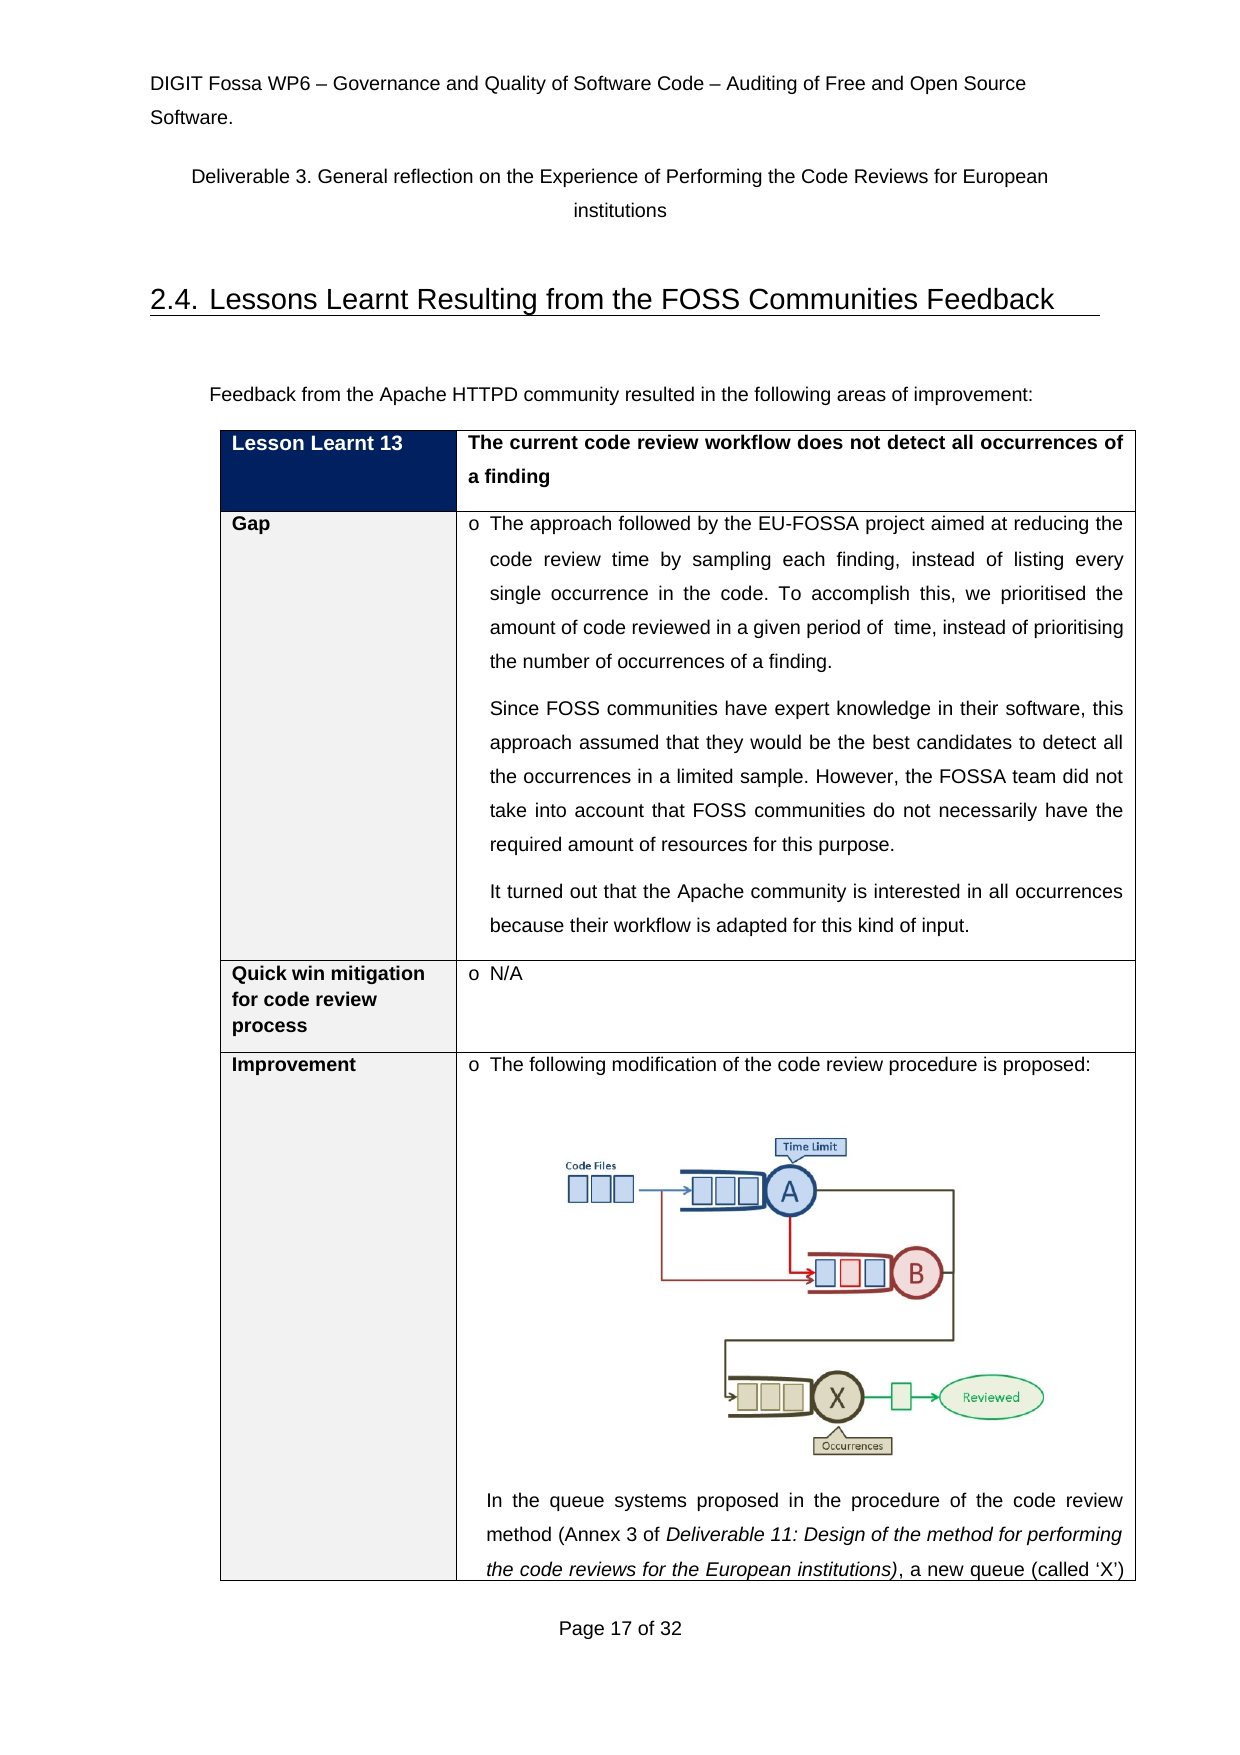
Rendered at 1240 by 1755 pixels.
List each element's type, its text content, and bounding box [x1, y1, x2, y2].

table_cell N/A [457, 961, 1135, 1052]
text Feedback from the Apache HTTPD community resulted in the following areas of improvement: [209, 383, 1090, 406]
table_cell Gap [221, 512, 456, 960]
table_cell Improvement [221, 1053, 456, 1580]
table_cell The following modification of the code review procedure is proposed: In the queue systems proposed in the procedure of the code review method (Annex 3 of Deliverable 11: Design of the method for performing the code reviews for the European institutions), a new queue (called ‘X’) [457, 1053, 1135, 1580]
table_cell The approach followed by the EU-FOSSA project aimed at reducing the code review time by sampling each finding, instead of listing every single occurrence in the code. To accomplish this, we prioritised the amount of code reviewed in a given period of time, instead of prioritising the number of occurrences of a finding. Since FOSS communities have expert knowledge in their software, this approach assumed that they would be the best candidates to detect all the occurrences in a limited sample. However, the FOSSA team did not take into account that FOSS communities do not necessarily have the required amount of resources for this purpose. It turned out that the Apache community is interested in all occurrences because their workflow is adapted for this kind of input. [457, 512, 1135, 960]
table_header The current code review workflow does not detect all occurrences of a finding [457, 431, 1135, 511]
table_header Lesson Learnt 13 [221, 431, 456, 511]
list Lessons Learnt Resulting from the FOSS Communities Feedback [150, 282, 1100, 315]
table_cell Quick win mitigation for code review process [221, 961, 456, 1052]
